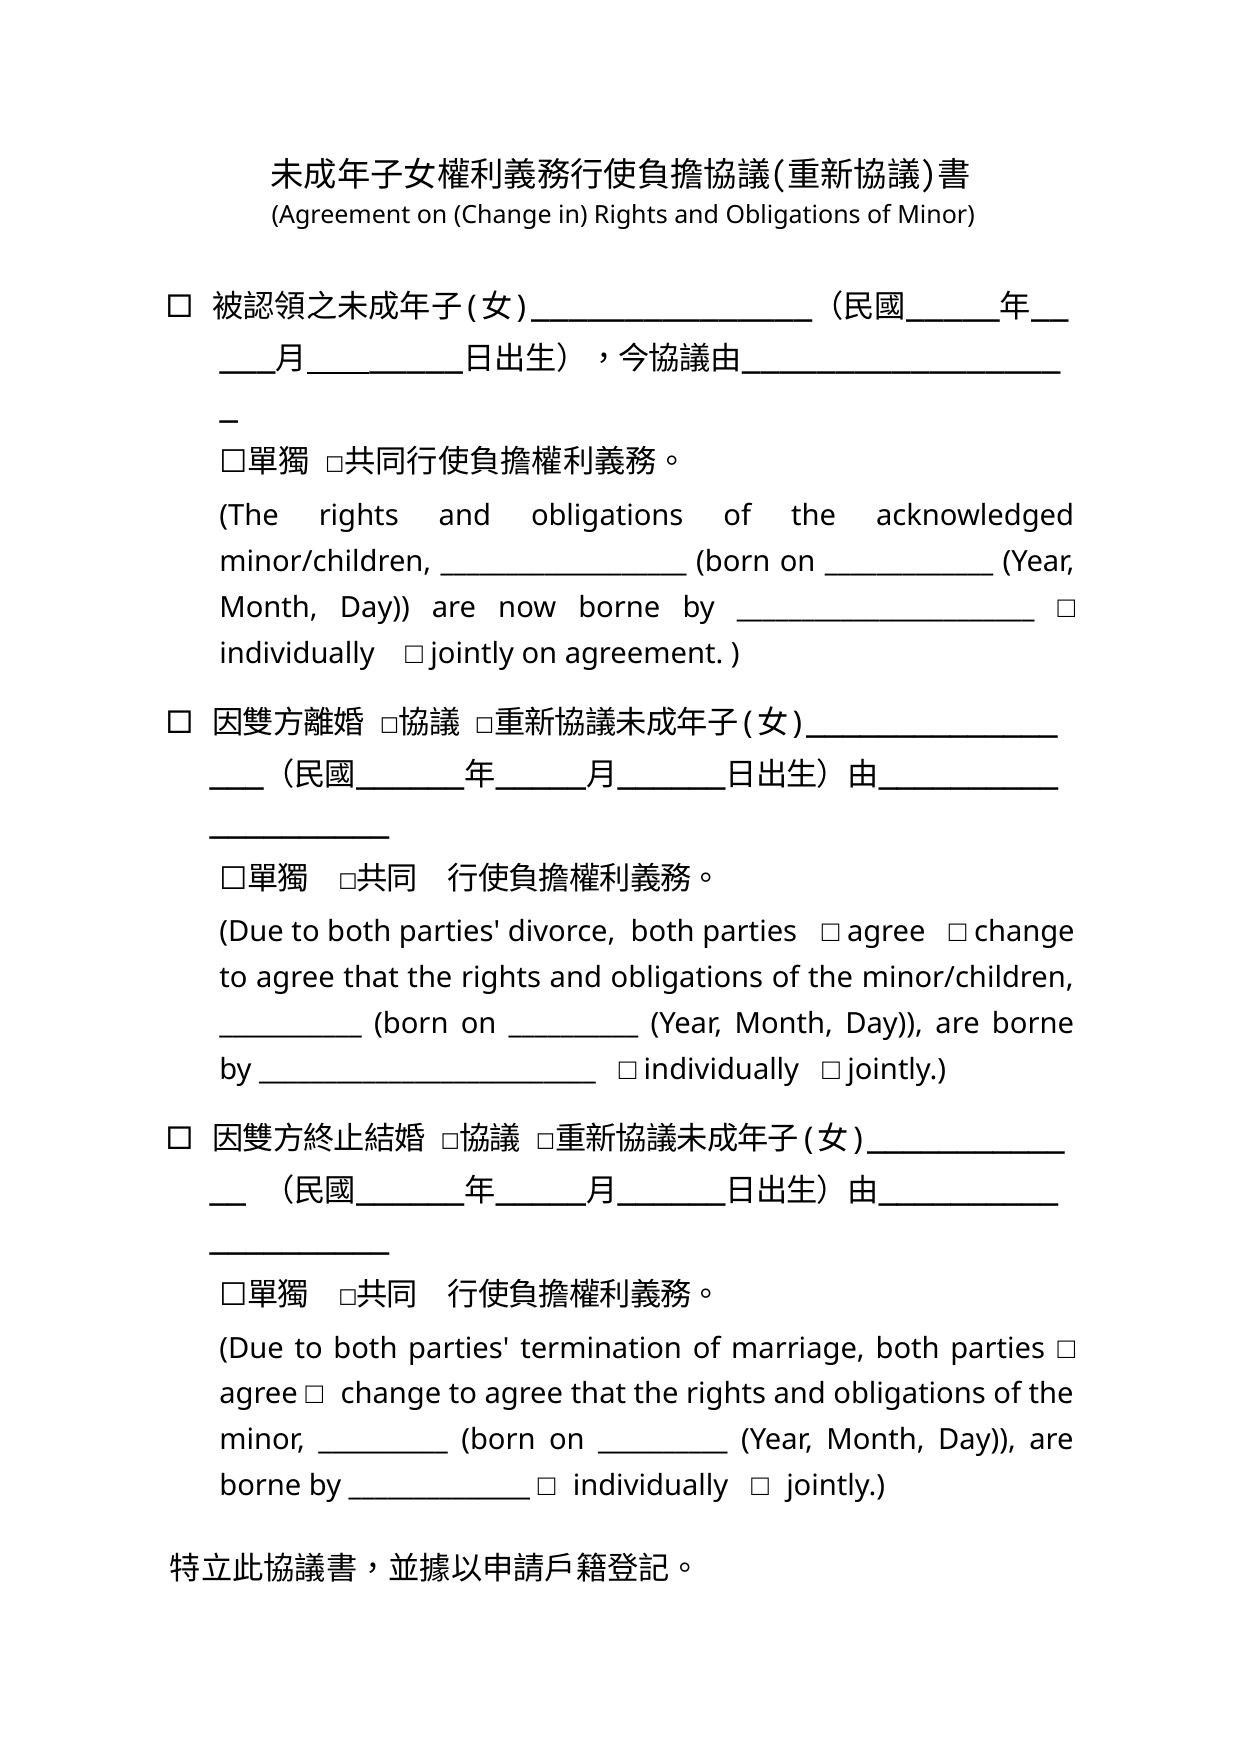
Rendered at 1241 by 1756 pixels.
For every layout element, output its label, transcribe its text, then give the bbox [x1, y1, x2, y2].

text 未成年子女權利義務行使負擔協議(重新協議)書 [165, 147, 1075, 196]
text ☐單獨 ☐共同行使負擔權利義務。 [219, 437, 1075, 482]
text (Due to both parties' termination of marriage, both parties □ agree □ change to agree that the rights and obligations of the minor, __________ (born on __________ (Year, Month, Day)), are borne by ______________ □ individually □ jointly.) [219, 1321, 1075, 1505]
text (Agreement on (Change in) Rights and Obligations of Minor) [165, 197, 1075, 231]
text (The rights and obligations of the acknowledged minor/children, ___________________ (born on _____________ (Year, Month, Day)) are now borne by _______________________ □ individually □ jointly on agreement. ) [219, 489, 1075, 672]
text  因雙方終止結婚 ☐協議 ☐重新協議未成年子(女)_____________ （民國______年_____月______日出生）由____________________ [165, 1113, 1075, 1260]
text ☐單獨 ☐共同 行使負擔權利義務。 [219, 853, 1075, 898]
text  被認領之未成年子(女)_______________（民國_____年_____月 _____日出生），今協議由__________________ [165, 281, 1075, 427]
text ☐單獨 ☐共同 行使負擔權利義務。 [219, 1269, 1075, 1314]
text (Due to both parties' divorce, both parties □ agree □ change to agree that the rights and obligations of the minor/children, ___________ (born on __________ (Year, Month, Day)), are borne by __________________________ □ individually □ jointly.) [219, 905, 1075, 1088]
text  因雙方離婚 ☐協議 ☐重新協議未成年子(女)_________________（民國______年_____月______日出生）由____________________ [165, 697, 1075, 844]
text 特立此協議書，並據以申請戶籍登記。 [169, 1543, 1066, 1588]
